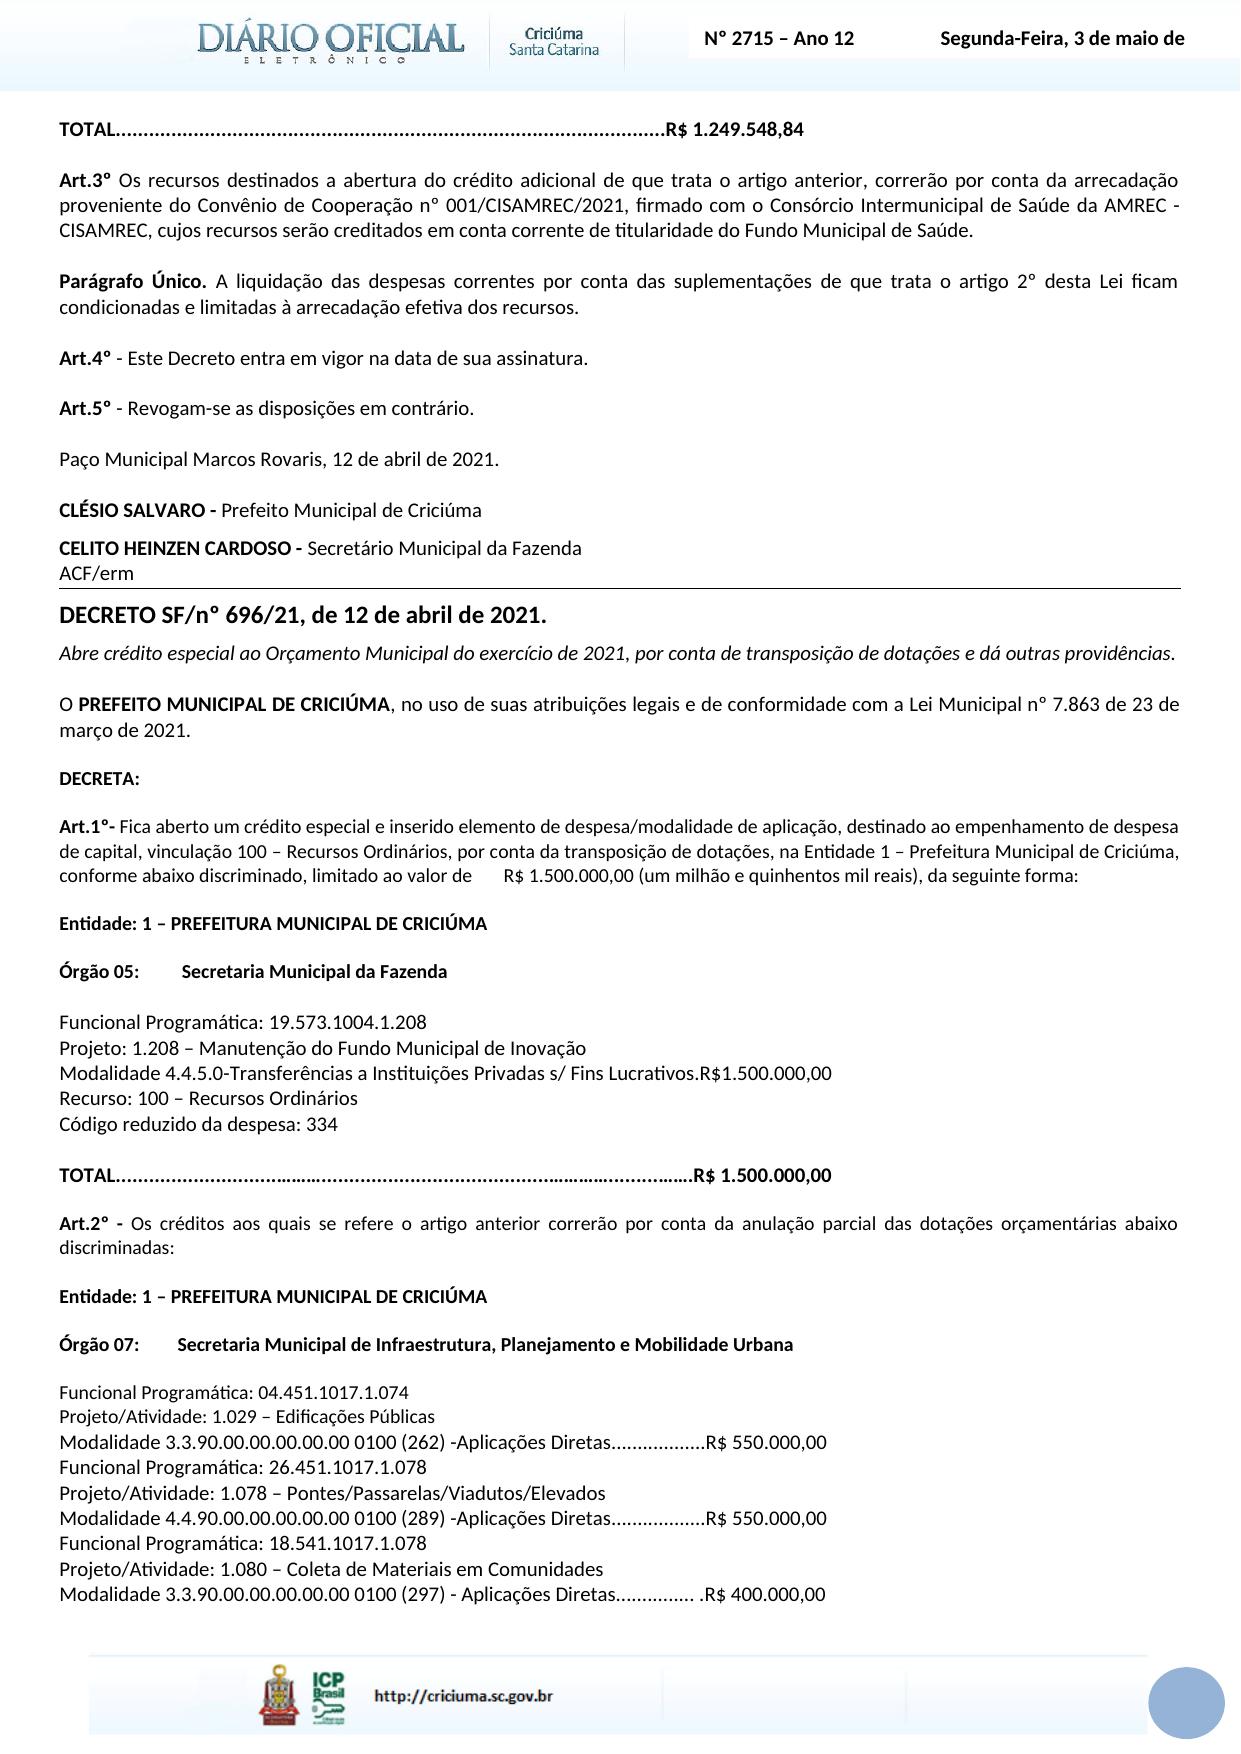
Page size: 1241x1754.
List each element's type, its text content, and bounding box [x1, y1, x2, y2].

text TOTAL.............................……….........................................………….........…….R$ 1.500.000,00 [59, 1162, 1181, 1187]
text Entidade: 1 – PREFEITURA MUNICIPAL DE CRICIÚMA [59, 1284, 1181, 1308]
text ACF/erm [59, 561, 1181, 588]
text DECRETO SF/nº 696/21, de 12 de abril de 2021. [59, 599, 1181, 630]
text Órgão 07: Secretaria Municipal de Infraestrutura, Planejamento e Mobilidade Urbana [59, 1332, 1181, 1356]
text Código reduzido da despesa: 334 [59, 1111, 1181, 1136]
text Projeto/Atividade: 1.029 – Edificações Públicas [59, 1405, 1181, 1429]
text Funcional Programática: 18.541.1017.1.078 [59, 1531, 1181, 1556]
text Abre crédito especial ao Orçamento Municipal do exercício de 2021, por conta de transposição de dotações e dá outras providências. [59, 641, 1181, 666]
text DECRETA: [59, 766, 1181, 791]
text TOTAL...................................................................................................R$ 1.249.548,84 [59, 116, 1181, 141]
text Funcional Programática: 19.573.1004.1.208 [59, 1009, 1181, 1035]
list CLÉSIO SALVARO - Prefeito Municipal de Criciúma [59, 497, 1181, 523]
text Projeto/Atividade: 1.080 – Coleta de Materiais em Comunidades [59, 1556, 1181, 1581]
text Art.1º- Fica aberto um crédito especial e inserido elemento de despesa/modalidade de aplicação, destinado ao empenhamento de despesa de capital, vinculação 100 – Recursos Ordinários, por conta da transposição de dotações, na Entidade 1 – Prefeitura Municipal de Criciúma, conforme abaixo discriminado, limitado ao valor de R$ 1.500.000,00 (um milhão e quinhentos mil reais), da seguinte forma: [59, 815, 1181, 887]
text Órgão 05: Secretaria Municipal da Fazenda [59, 960, 1181, 984]
text Paço Municipal Marcos Rovaris, 12 de abril de 2021. [59, 446, 1181, 472]
text Entidade: 1 – PREFEITURA MUNICIPAL DE CRICIÚMA [59, 911, 1181, 936]
text Modalidade 4.4.5.0-Transferências a Instituições Privadas s/ Fins Lucrativos.R$1.500.000,00 [59, 1060, 1181, 1086]
text Modalidade 4.4.90.00.00.00.00.00 0100 (289) -Aplicações Diretas..................R$ 550.000,00 [59, 1505, 1181, 1531]
text Funcional Programática: 26.451.1017.1.078 [59, 1454, 1181, 1480]
text Parágrafo Único. A liquidação das despesas correntes por conta das suplementações de que trata o artigo 2º desta Lei ficam condicionadas e limitadas à arrecadação efetiva dos recursos. [59, 268, 1181, 319]
text Art.5º - Revogam-se as disposições em contrário. [59, 396, 1181, 421]
text O PREFEITO MUNICIPAL DE CRICIÚMA, no uso de suas atribuições legais e de conformidade com a Lei Municipal nº 7.863 de 23 de março de 2021. [59, 691, 1181, 742]
text Projeto/Atividade: 1.078 – Pontes/Passarelas/Viadutos/Elevados [59, 1480, 1181, 1505]
text Art.3º Os recursos destinados a abertura do crédito adicional de que trata o artigo anterior, correrão por conta da arrecadação proveniente do Convênio de Cooperação nº 001/CISAMREC/2021, firmado com o Consórcio Intermunicipal de Saúde da AMREC - CISAMREC, cujos recursos serão creditados em conta corrente de titularidade do Fundo Municipal de Saúde. [59, 167, 1181, 243]
text CELITO HEINZEN CARDOSO - Secretário Municipal da Fazenda [59, 535, 1181, 561]
text Recurso: 100 – Recursos Ordinários [59, 1086, 1181, 1111]
text Modalidade 3.3.90.00.00.00.00.00 0100 (297) - Aplicações Diretas............... .R$ 400.000,00 [59, 1581, 1181, 1607]
text Modalidade 3.3.90.00.00.00.00.00 0100 (262) -Aplicações Diretas..................R$ 550.000,00 [59, 1429, 1181, 1454]
text Projeto: 1.208 – Manutenção do Fundo Municipal de Inovação [59, 1035, 1181, 1060]
text Art.4º - Este Decreto entra em vigor na data de sua assinatura. [59, 345, 1181, 370]
text Art.2º - Os créditos aos quais se refere o artigo anterior correrão por conta da anulação parcial das dotações orçamentárias abaixo discriminadas: [59, 1211, 1181, 1260]
text Funcional Programática: 04.451.1017.1.074 [59, 1381, 1181, 1405]
